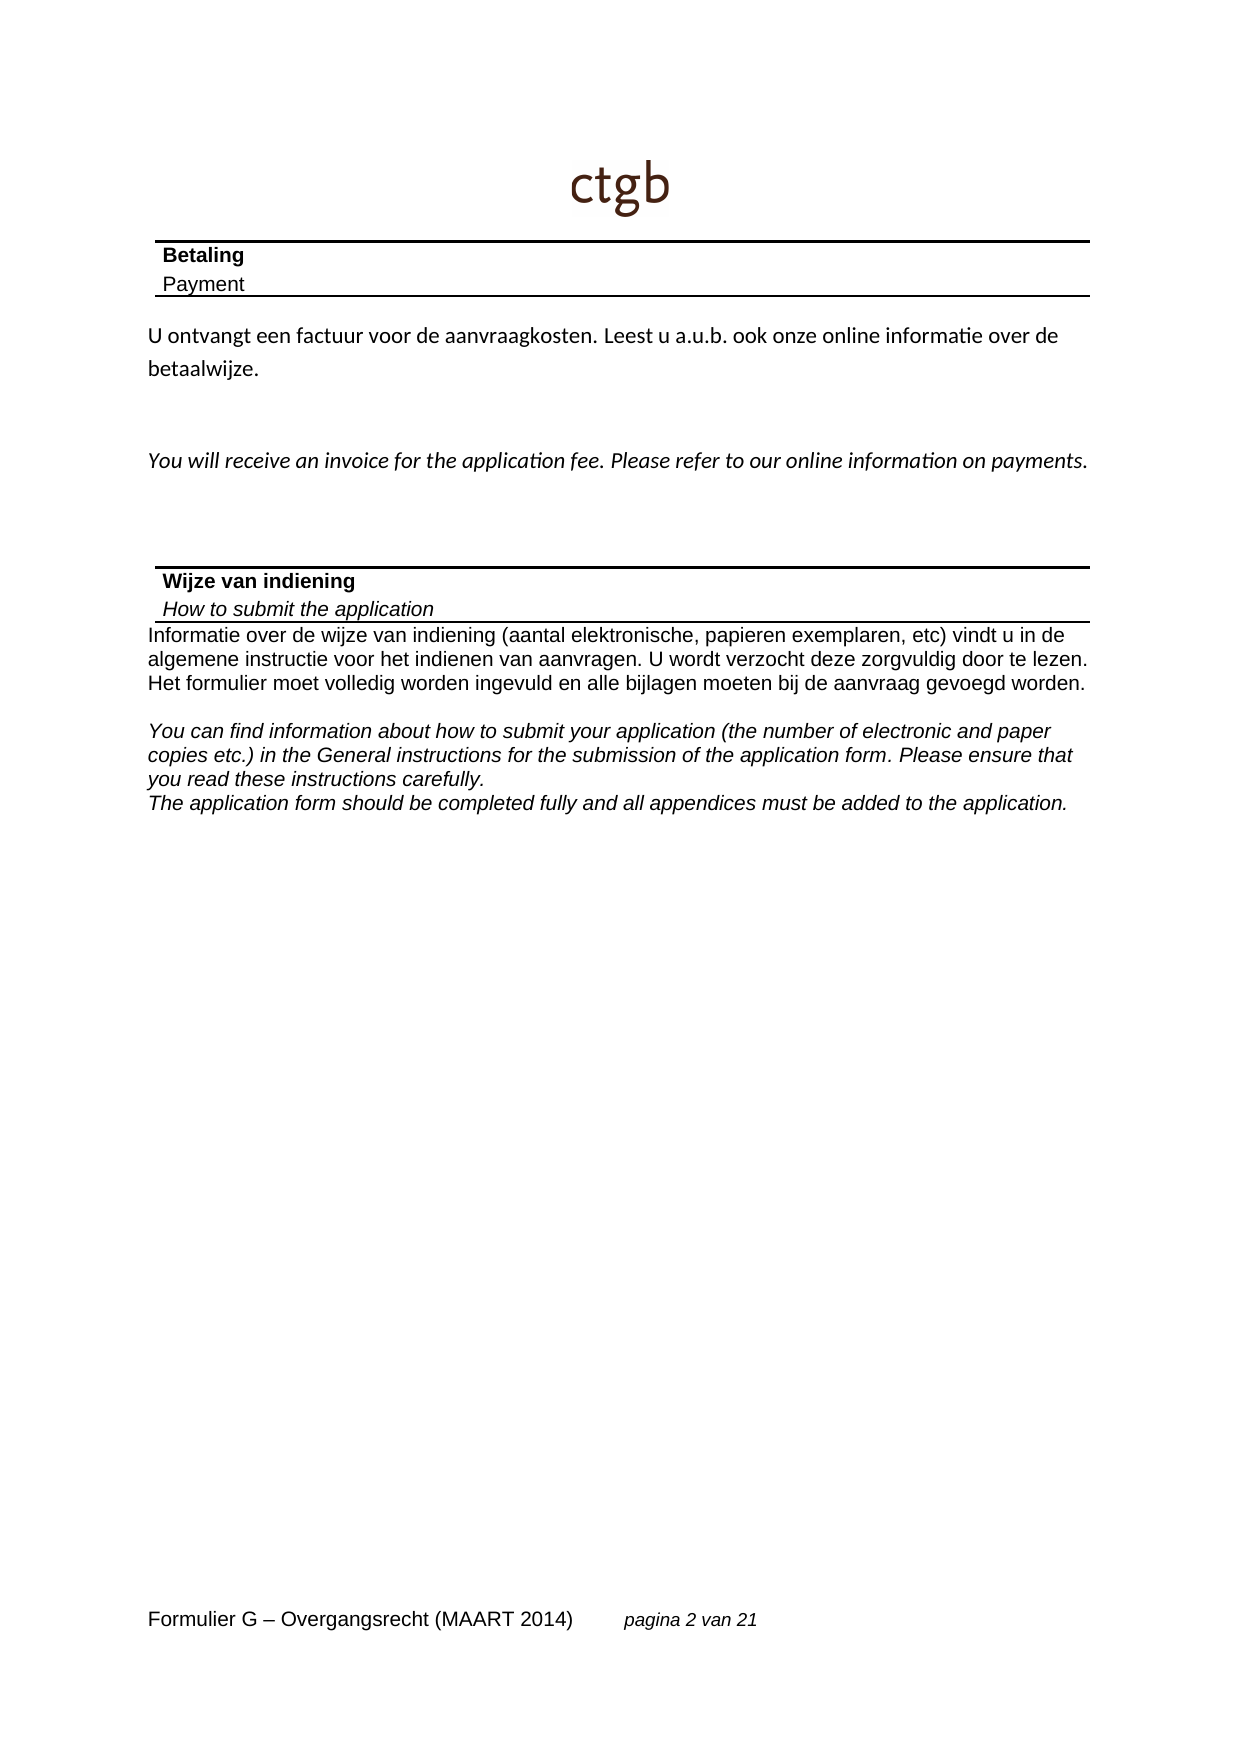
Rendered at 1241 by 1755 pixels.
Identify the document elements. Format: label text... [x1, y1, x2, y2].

table_header Betaling Payment [155, 243, 1090, 295]
text The application form should be completed fully and all appendices must be added to the application. [148, 790, 1093, 814]
table_header Wijze van indiening How to submit the application [155, 569, 1090, 621]
text Het formulier moet volledig worden ingevuld en alle bijlagen moeten bij de aanvraag gevoegd worden. [148, 671, 1093, 694]
text You will receive an invoice for the application fee. Please refer to our online information on payments. [148, 446, 1093, 474]
picture [571, 160, 669, 217]
text You can find information about how to submit your application (the number of electronic and paper copies etc.) in the General instructions for the submission of the application form. Please ensure that you read these instructions carefully. [148, 718, 1093, 790]
text Informatie over de wijze van indiening (aantal elektronische, papieren exemplaren, etc) vindt u in de algemene instructie voor het indienen van aanvragen. U wordt verzocht deze zorgvuldig door te lezen. [148, 623, 1093, 671]
text U ontvangt een factuur voor de aanvraagkosten. Leest u a.u.b. ook onze online informatie over de betaalwijze. [148, 321, 1093, 382]
